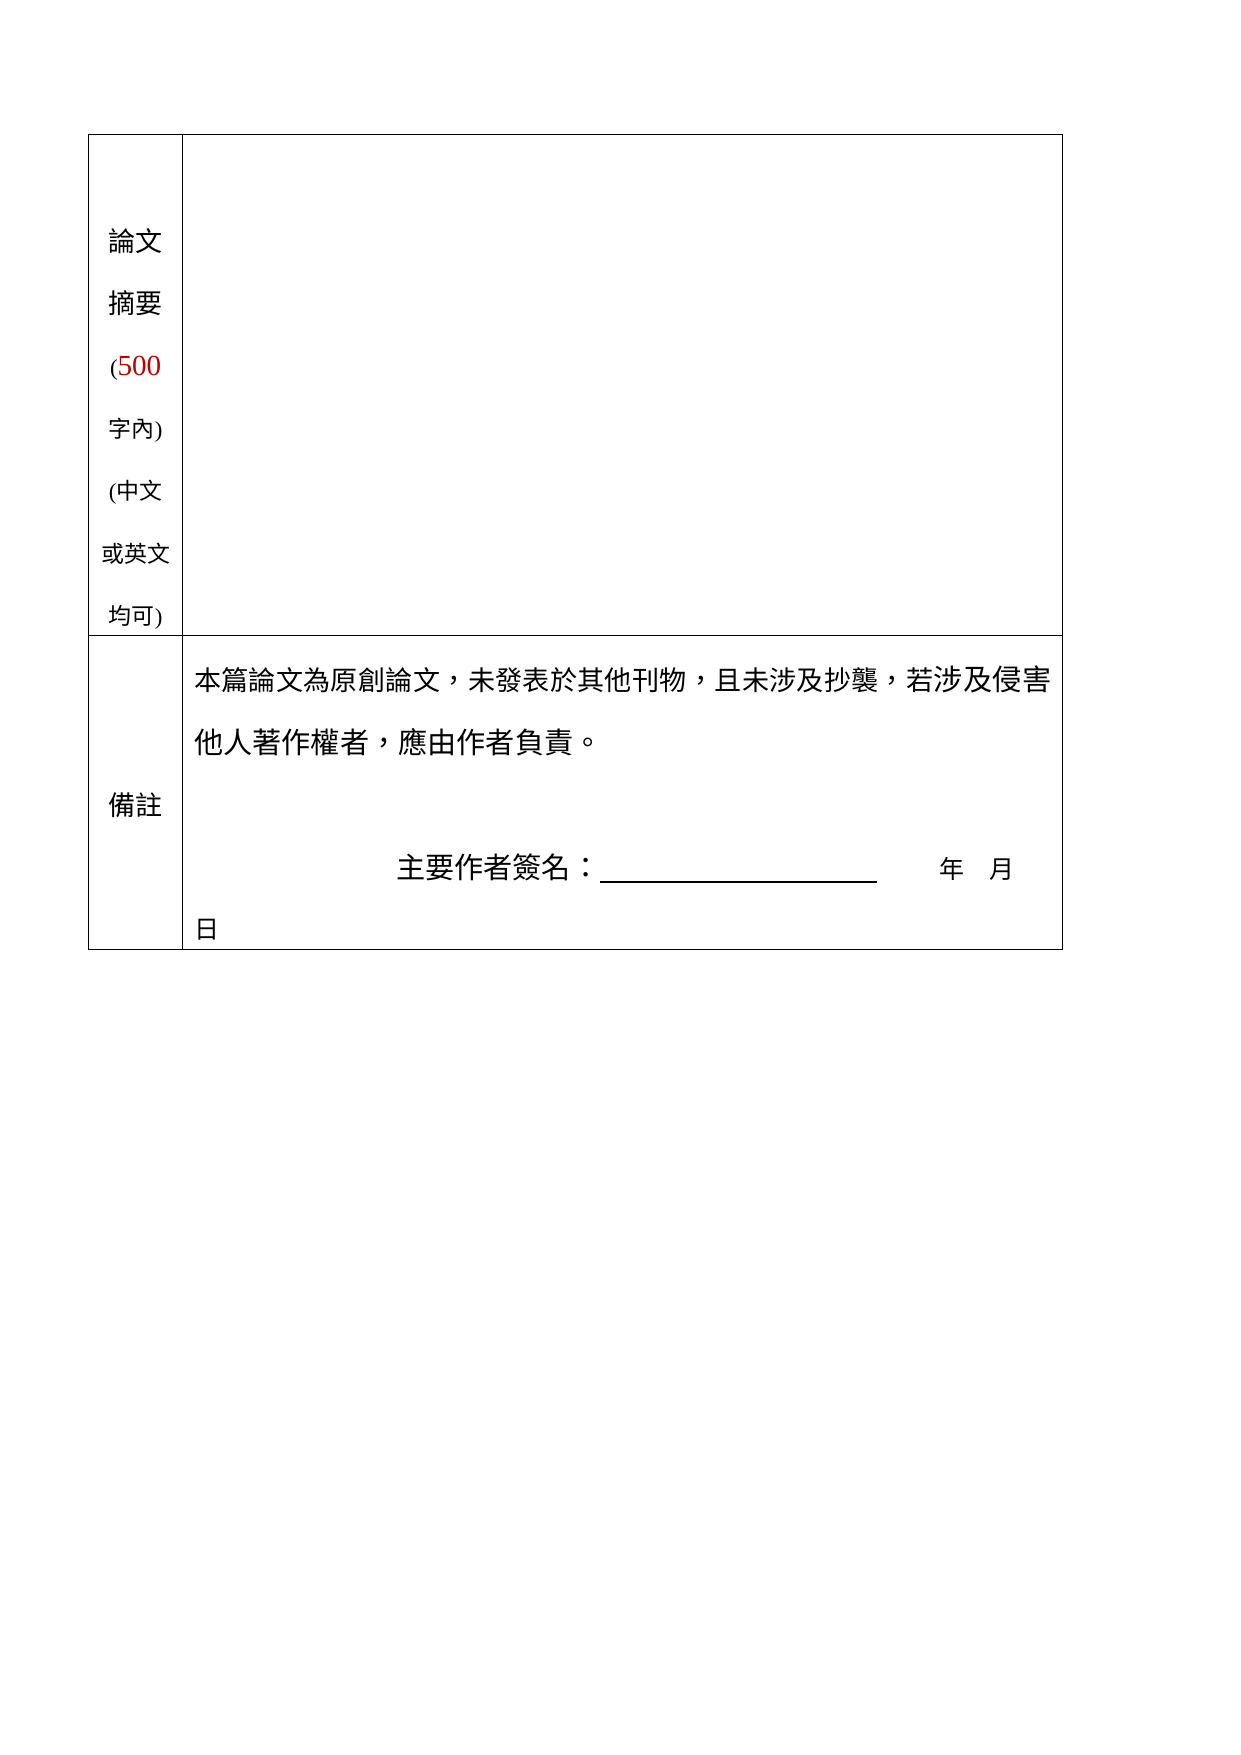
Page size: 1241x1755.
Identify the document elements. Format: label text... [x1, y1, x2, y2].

table_cell [183, 135, 1062, 635]
table_cell 本篇論文為原創論文，未發表於其他刊物，且未涉及抄襲，若涉及侵害他人著作權者，應由作者負責。 主要作者簽名： 年 月 日 [183, 636, 1062, 949]
table_cell 論文摘要 (500字內) (中文或英文均可) [89, 135, 182, 635]
table_cell 備註 [89, 636, 182, 949]
